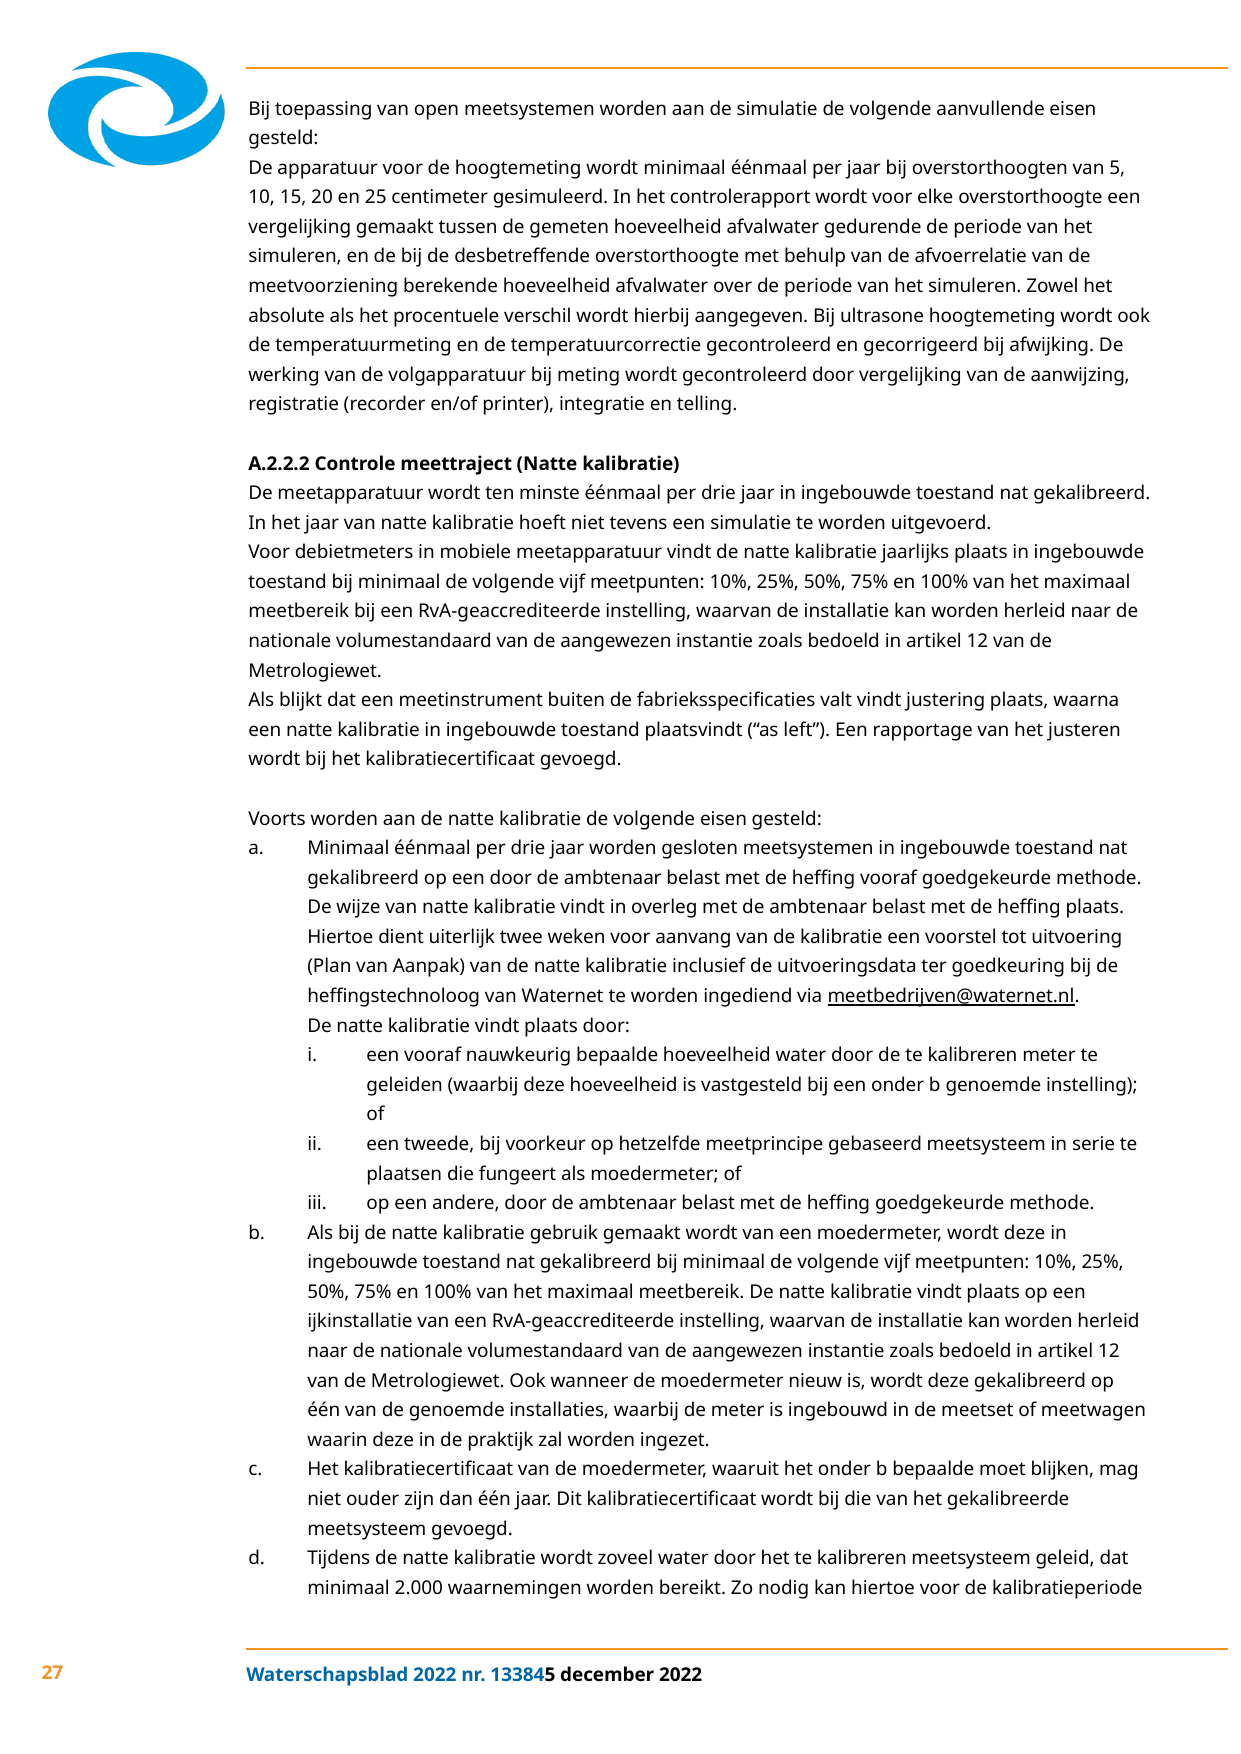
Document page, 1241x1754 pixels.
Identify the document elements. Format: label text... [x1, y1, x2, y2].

list een vooraf nauwkeurig bepaalde hoeveelheid water door de te kalibreren meter te geleiden (waarbij deze hoeveelheid is vastgesteld bij een onder b genoemde instelling); of [307, 1041, 1152, 1126]
list Minimaal éénmaal per drie jaar worden gesloten meetsystemen in ingebouwde toestand nat gekalibreerd op een door de ambtenaar belast met de heffing vooraf goedgekeurde methode. De wijze van natte kalibratie vindt in overleg met de ambtenaar belast met de heffing plaats. Hiertoe dient uiterlijk twee weken voor aanvang van de kalibratie een voorstel tot uitvoering (Plan van Aanpak) van de natte kalibratie inclusief de uitvoeringsdata ter goedkeuring bij de heffingstechnoloog van Waternet te worden ingediend via meetbedrijven@waternet.nl. [248, 834, 1152, 1008]
list op een andere, door de ambtenaar belast met de heffing goedgekeurde methode. [307, 1189, 1152, 1215]
text A.2.2.2 Controle meettraject (Natte kalibratie) [248, 450, 1152, 476]
list een tweede, bij voorkeur op hetzelfde meetprincipe gebaseerd meetsysteem in serie te plaatsen die fungeert als moedermeter; of [307, 1130, 1152, 1186]
text Voorts worden aan de natte kalibratie de volgende eisen gesteld: [248, 805, 1152, 831]
list De natte kalibratie vindt plaats door: [248, 1012, 1152, 1038]
text Bij toepassing van open meetsystemen worden aan de simulatie de volgende aanvullende eisen gesteld: [248, 95, 1152, 150]
list Tijdens de natte kalibratie wordt zoveel water door het te kalibreren meetsysteem geleid, dat minimaal 2.000 waarnemingen worden bereikt. Zo nodig kan hiertoe voor de kalibratieperiode [248, 1544, 1152, 1600]
text Voor debietmeters in mobiele meetapparatuur vindt de natte kalibratie jaarlijks plaats in ingebouwde toestand bij minimaal de volgende vijf meetpunten: 10%, 25%, 50%, 75% en 100% van het maximaal meetbereik bij een RvA-geaccrediteerde instelling, waarvan de installatie kan worden herleid naar de nationale volumestandaard van de aangewezen instantie zoals bedoeld in artikel 12 van de Metrologiewet. [248, 538, 1152, 683]
picture [41, 47, 231, 172]
list Als bij de natte kalibratie gebruik gemaakt wordt van een moedermeter, wordt deze in ingebouwde toestand nat gekalibreerd bij minimaal de volgende vijf meetpunten: 10%, 25%, 50%, 75% en 100% van het maximaal meetbereik. De natte kalibratie vindt plaats op een ijkinstallatie van een RvA-geaccrediteerde instelling, waarvan de installatie kan worden herleid naar de nationale volumestandaard van de aangewezen instantie zoals bedoeld in artikel 12 van de Metrologiewet. Ook wanneer de moedermeter nieuw is, wordt deze gekalibreerd op één van de genoemde installaties, waarbij de meter is ingebouwd in de meetset of meetwagen waarin deze in de praktijk zal worden ingezet. [248, 1219, 1152, 1452]
text Als blijkt dat een meetinstrument buiten de fabrieksspecificaties valt vindt justering plaats, waarna een natte kalibratie in ingebouwde toestand plaatsvindt (“as left”). Een rapportage van het justeren wordt bij het kalibratiecertificaat gevoegd. [248, 686, 1152, 771]
text De apparatuur voor de hoogtemeting wordt minimaal éénmaal per jaar bij overstorthoogten van 5, 10, 15, 20 en 25 centimeter gesimuleerd. In het controlerapport wordt voor elke overstorthoogte een vergelijking gemaakt tussen de gemeten hoeveelheid afvalwater gedurende de periode van het simuleren, en de bij de desbetreffende overstorthoogte met behulp van de afvoerrelatie van de meetvoorziening berekende hoeveelheid afvalwater over de periode van het simuleren. Zowel het absolute als het procentuele verschil wordt hierbij aangegeven. Bij ultrasone hoogtemeting wordt ook de temperatuurmeting en de temperatuurcorrectie gecontroleerd en gecorrigeerd bij afwijking. De werking van de volgapparatuur bij meting wordt gecontroleerd door vergelijking van de aanwijzing, registratie (recorder en/of printer), integratie en telling. [248, 154, 1152, 416]
list Het kalibratiecertificaat van de moedermeter, waaruit het onder b bepaalde moet blijken, mag niet ouder zijn dan één jaar. Dit kalibratiecertificaat wordt bij die van het gekalibreerde meetsysteem gevoegd. [248, 1456, 1152, 1541]
text De meetapparatuur wordt ten minste éénmaal per drie jaar in ingebouwde toestand nat gekalibreerd. In het jaar van natte kalibratie hoeft niet tevens een simulatie te worden uitgevoerd. [248, 479, 1152, 535]
